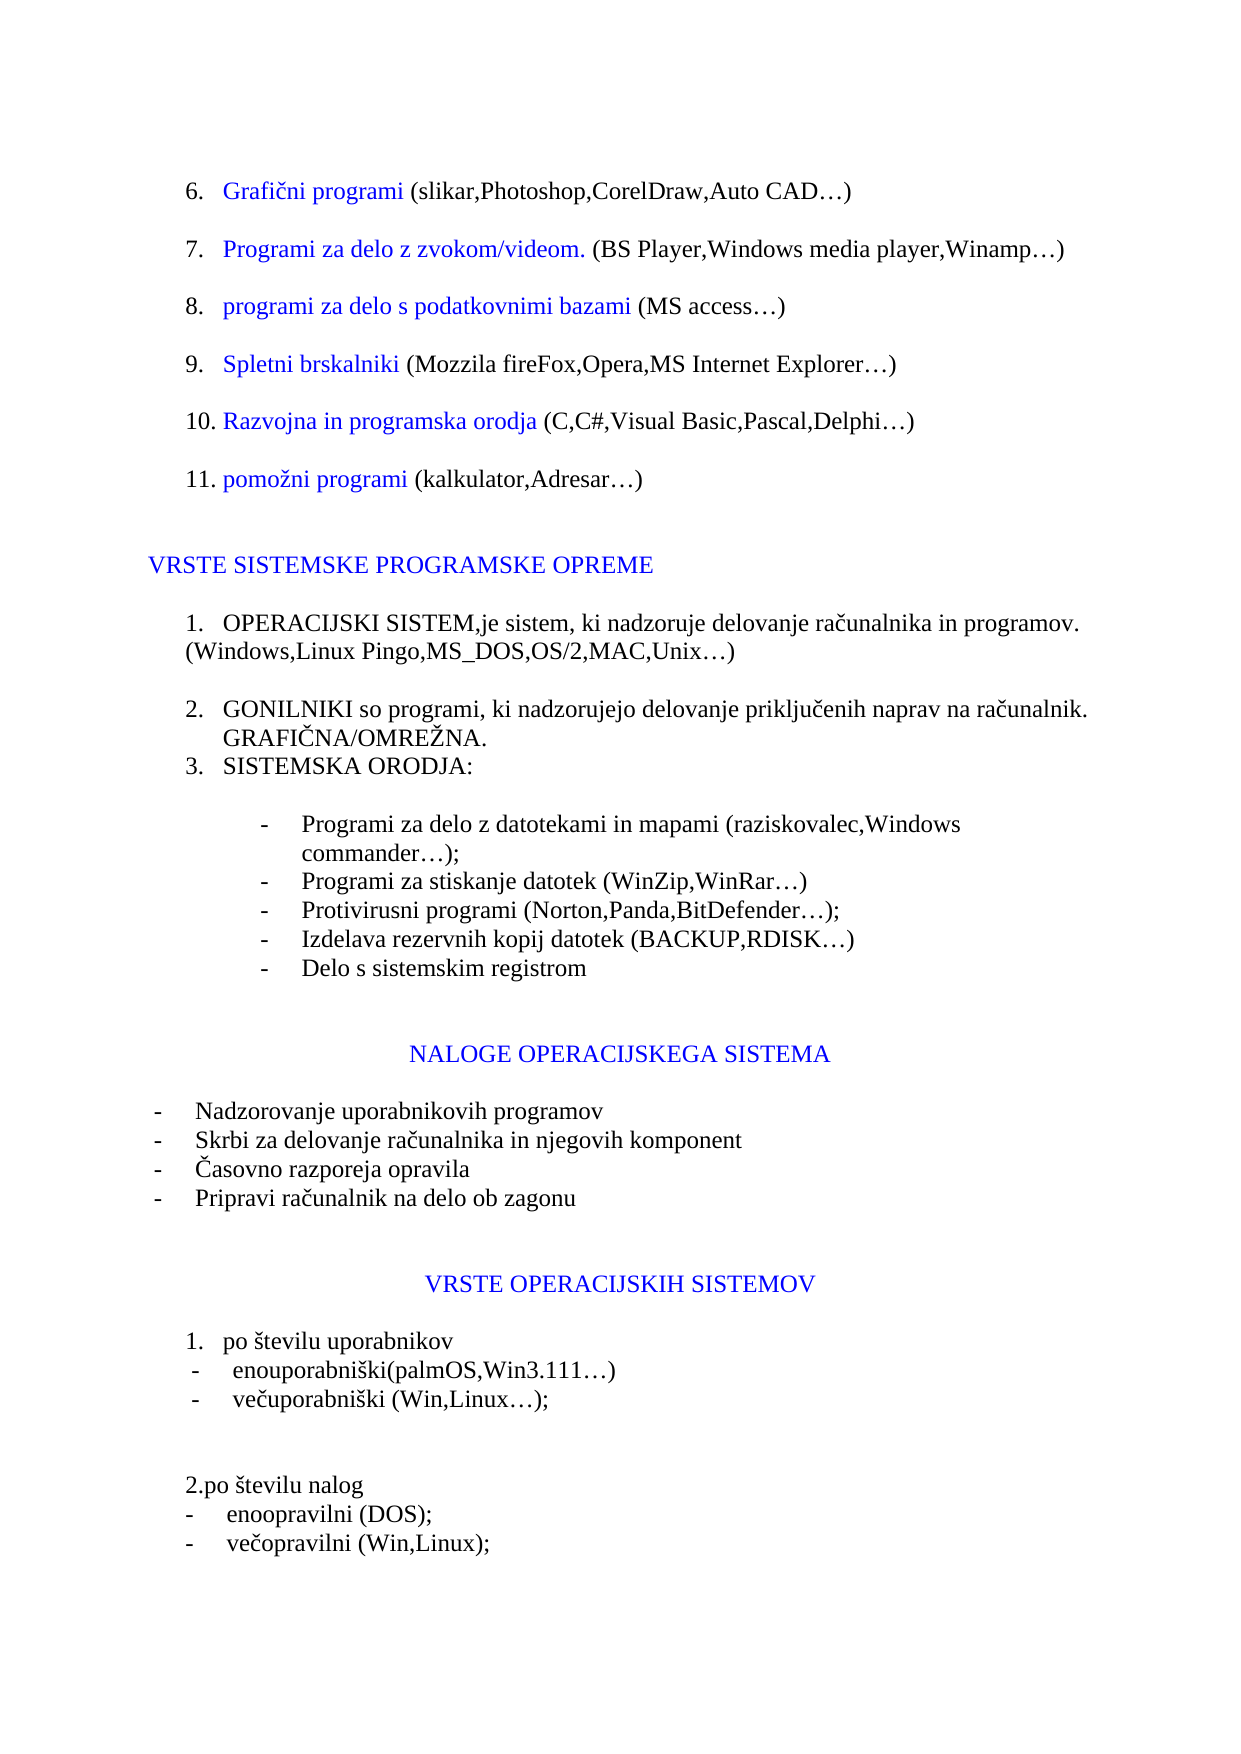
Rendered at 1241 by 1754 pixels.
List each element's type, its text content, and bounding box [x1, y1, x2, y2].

list enouporabniški(palmOS,Win3.111…) [191, 1355, 1093, 1384]
text NALOGE OPERACIJSKEGA SISTEMA [148, 1039, 1093, 1068]
list OPERACIJSKI SISTEM,je sistem, ki nadzoruje delovanje računalnika in programov. [185, 608, 1093, 636]
list Programi za stiskanje datotek (WinZip,WinRar…) [260, 866, 1093, 895]
list Izdelava rezervnih kopij datotek (BACKUP,RDISK…) [260, 924, 1093, 953]
list SISTEMSKA ORODJA: [185, 751, 1093, 780]
list pomožni programi (kalkulator,Adresar…) [185, 464, 1093, 493]
list večopravilni (Win,Linux); [185, 1528, 1093, 1556]
text 2.po številu nalog [185, 1470, 1093, 1499]
list enoopravilni (DOS); [185, 1499, 1093, 1528]
list programi za delo s podatkovnimi bazami (MS access…) [185, 291, 1093, 320]
list Programi za delo z datotekami in mapami (raziskovalec,Windows commander…); [260, 809, 1093, 866]
list Spletni brskalniki (Mozzila fireFox,Opera,MS Internet Explorer…) [185, 349, 1093, 378]
list po številu uporabnikov [185, 1326, 1093, 1355]
list Delo s sistemskim registrom [260, 953, 1093, 981]
text VRSTE SISTEMSKE PROGRAMSKE OPREME [148, 550, 1093, 579]
text VRSTE OPERACIJSKIH SISTEMOV [148, 1269, 1093, 1298]
list Pripravi računalnik na delo ob zagonu [153, 1183, 1093, 1211]
list Časovno razporeja opravila [153, 1154, 1093, 1183]
list Nadzorovanje uporabnikovih programov [153, 1096, 1093, 1125]
list Programi za delo z zvokom/videom. (BS Player,Windows media player,Winamp…) [185, 234, 1093, 263]
list GONILNIKI so programi, ki nadzorujejo delovanje priključenih naprav na računalnik. GRAFIČNA/OMREŽNA. [185, 694, 1093, 751]
list Skrbi za delovanje računalnika in njegovih komponent [153, 1125, 1093, 1154]
text (Windows,Linux Pingo,MS_DOS,OS/2,MAC,Unix…) [185, 636, 1093, 665]
list večuporabniški (Win,Linux…); [191, 1384, 1093, 1413]
list Grafični programi (slikar,Photoshop,CorelDraw,Auto CAD…) [185, 176, 1093, 205]
list Protivirusni programi (Norton,Panda,BitDefender…); [260, 895, 1093, 924]
list Razvojna in programska orodja (C,C#,Visual Basic,Pascal,Delphi…) [185, 406, 1093, 435]
